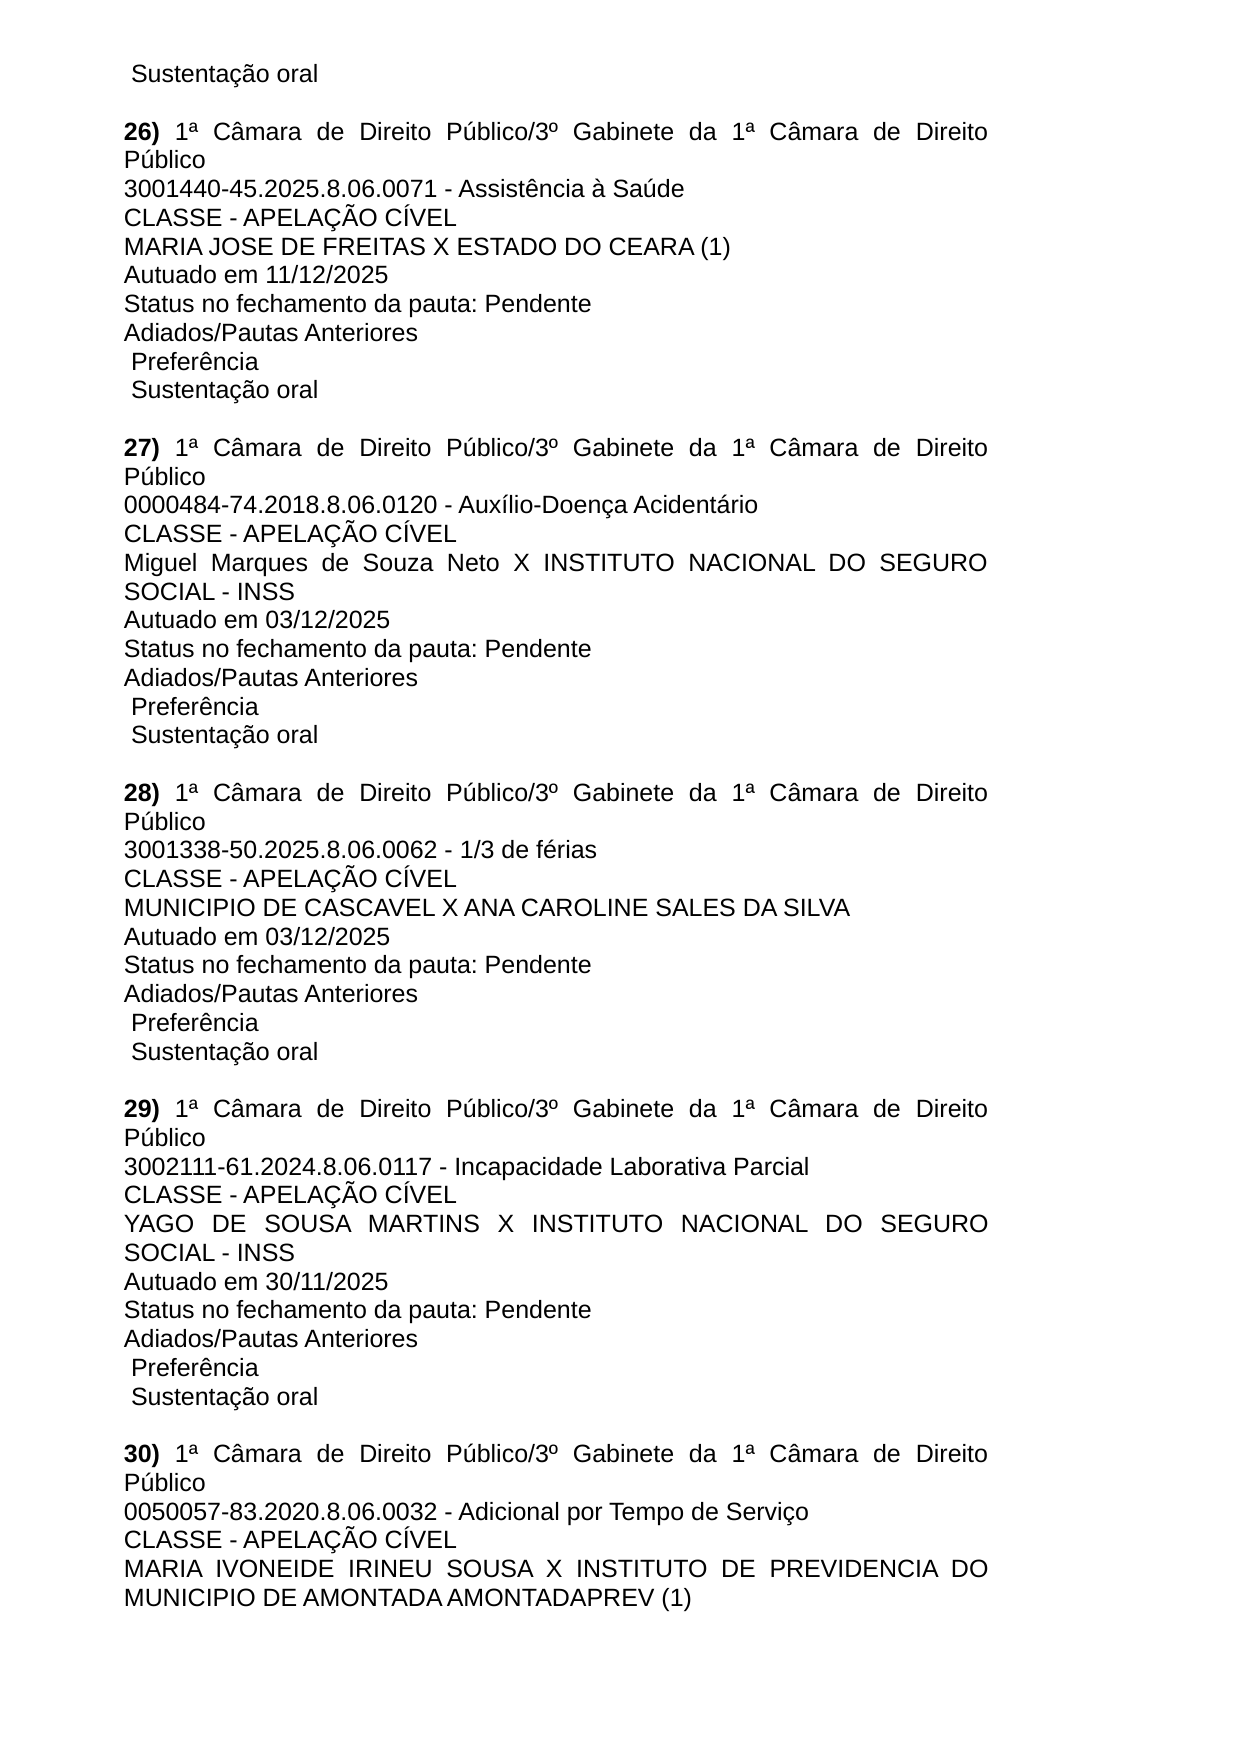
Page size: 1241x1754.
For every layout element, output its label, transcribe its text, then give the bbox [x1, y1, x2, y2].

text Preferência [124, 347, 989, 375]
text Miguel Marques de Souza Neto X INSTITUTO NACIONAL DO SEGURO SOCIAL - INSS [124, 548, 989, 605]
text 29) 1ª Câmara de Direito Público/3º Gabinete da 1ª Câmara de Direito Público [124, 1094, 989, 1152]
text Sustentação oral [124, 720, 989, 749]
text Sustentação oral [124, 375, 989, 404]
text Adiados/Pautas Anteriores [124, 663, 989, 692]
text 28) 1ª Câmara de Direito Público/3º Gabinete da 1ª Câmara de Direito Público [124, 778, 989, 835]
text Sustentação oral [124, 59, 989, 88]
text Autuado em 11/12/2025 [124, 260, 989, 289]
text 30) 1ª Câmara de Direito Público/3º Gabinete da 1ª Câmara de Direito Público [124, 1439, 989, 1497]
text Autuado em 03/12/2025 [124, 605, 989, 634]
text 0050057-83.2020.8.06.0032 - Adicional por Tempo de Serviço [124, 1497, 989, 1525]
text Status no fechamento da pauta: Pendente [124, 1295, 989, 1324]
text CLASSE - APELAÇÃO CÍVEL [124, 1525, 989, 1554]
text 3002111-61.2024.8.06.0117 - Incapacidade Laborativa Parcial [124, 1152, 989, 1180]
text Adiados/Pautas Anteriores [124, 979, 989, 1008]
text 27) 1ª Câmara de Direito Público/3º Gabinete da 1ª Câmara de Direito Público [124, 433, 989, 490]
text Preferência [124, 692, 989, 720]
text YAGO DE SOUSA MARTINS X INSTITUTO NACIONAL DO SEGURO SOCIAL - INSS [124, 1209, 989, 1267]
text 3001338-50.2025.8.06.0062 - 1/3 de férias [124, 835, 989, 864]
text 26) 1ª Câmara de Direito Público/3º Gabinete da 1ª Câmara de Direito Público [124, 117, 989, 174]
text Adiados/Pautas Anteriores [124, 318, 989, 347]
text Preferência [124, 1008, 989, 1037]
text Autuado em 03/12/2025 [124, 922, 989, 950]
text 0000484-74.2018.8.06.0120 - Auxílio-Doença Acidentário [124, 490, 989, 519]
text MARIA IVONEIDE IRINEU SOUSA X INSTITUTO DE PREVIDENCIA DO MUNICIPIO DE AMONTADA AMONTADAPREV (1) [124, 1554, 989, 1612]
text CLASSE - APELAÇÃO CÍVEL [124, 1180, 989, 1209]
text CLASSE - APELAÇÃO CÍVEL [124, 519, 989, 548]
text Sustentação oral [124, 1382, 989, 1410]
text Sustentação oral [124, 1037, 989, 1065]
text MUNICIPIO DE CASCAVEL X ANA CAROLINE SALES DA SILVA [124, 893, 989, 922]
text CLASSE - APELAÇÃO CÍVEL [124, 864, 989, 893]
text Preferência [124, 1353, 989, 1382]
text CLASSE - APELAÇÃO CÍVEL [124, 203, 989, 232]
text Status no fechamento da pauta: Pendente [124, 950, 989, 979]
text Status no fechamento da pauta: Pendente [124, 289, 989, 318]
text Adiados/Pautas Anteriores [124, 1324, 989, 1353]
text Autuado em 30/11/2025 [124, 1267, 989, 1295]
text MARIA JOSE DE FREITAS X ESTADO DO CEARA (1) [124, 232, 989, 260]
text Status no fechamento da pauta: Pendente [124, 634, 989, 663]
text 3001440-45.2025.8.06.0071 - Assistência à Saúde [124, 174, 989, 203]
